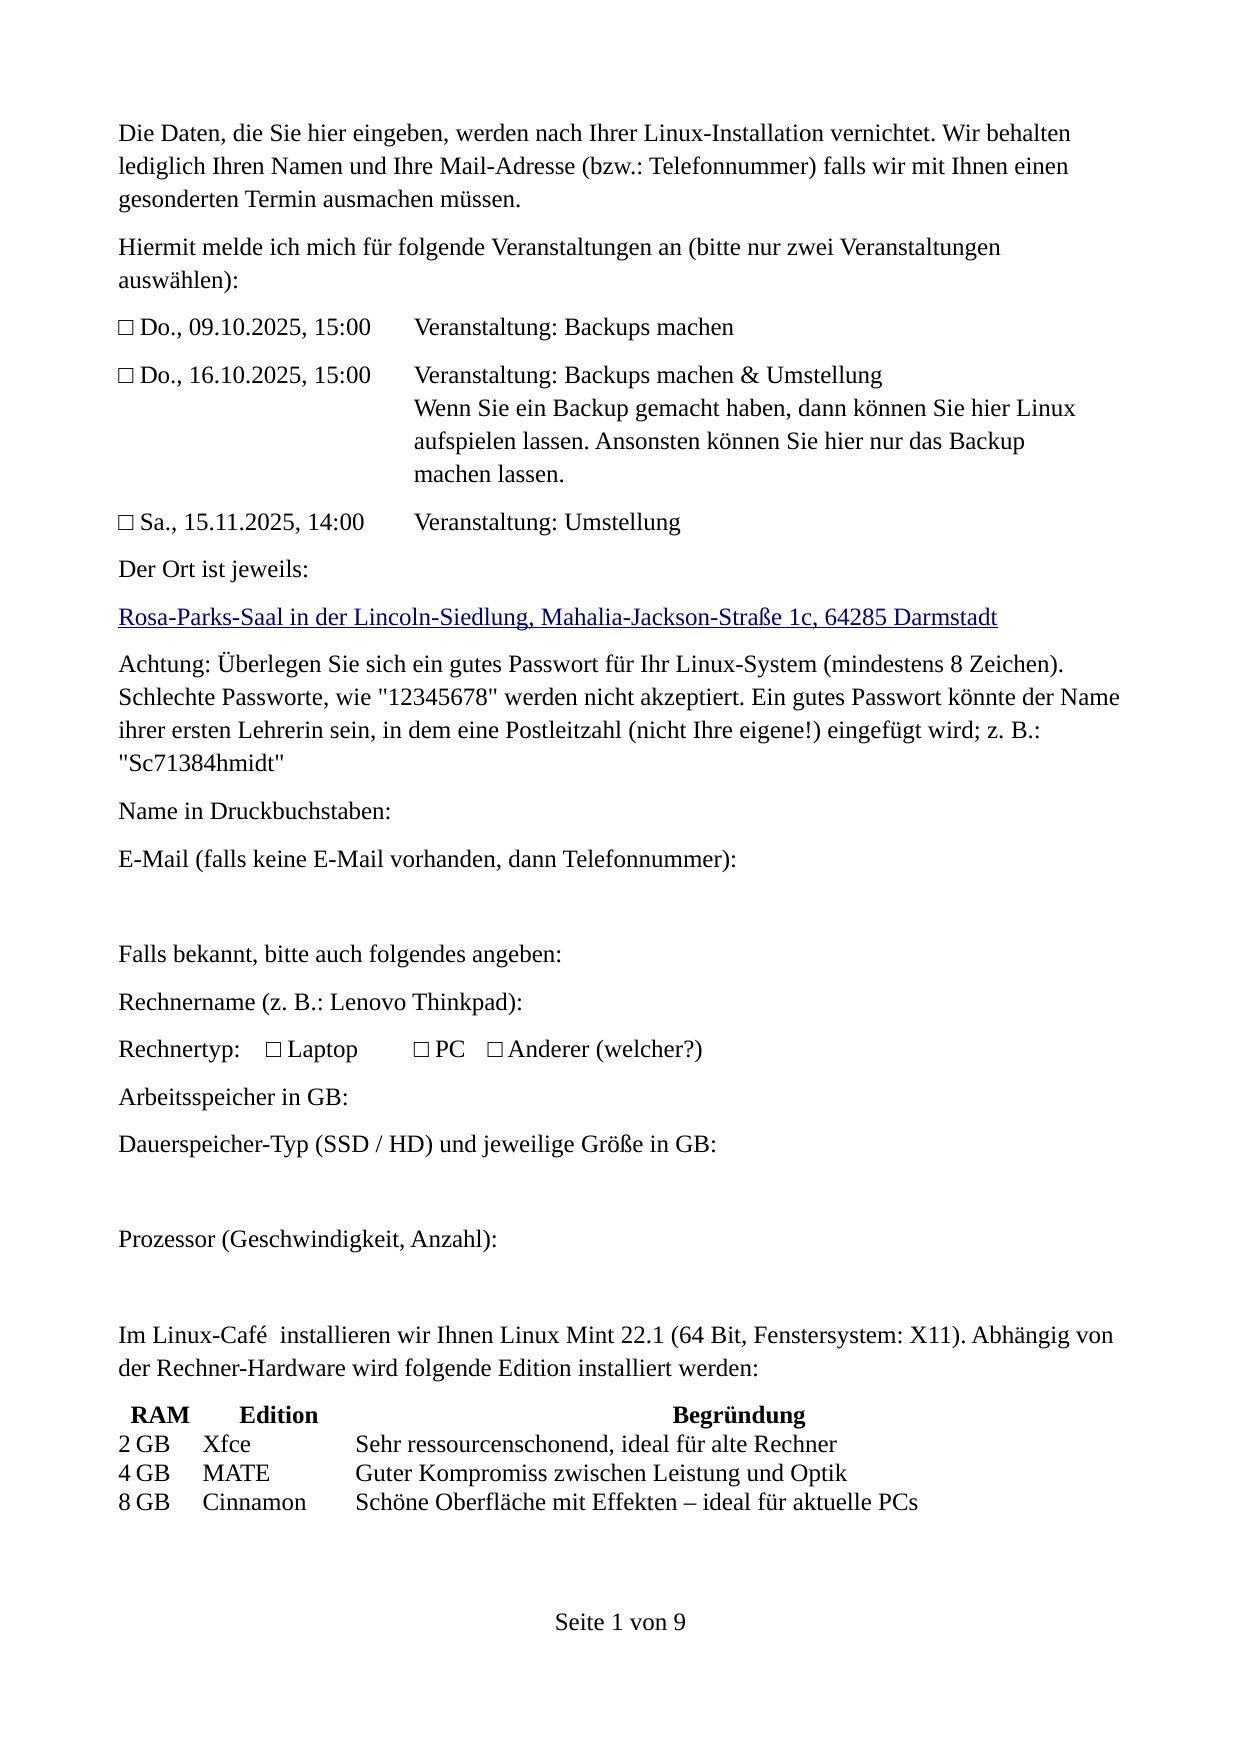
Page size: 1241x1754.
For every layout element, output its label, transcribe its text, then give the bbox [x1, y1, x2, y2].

table_cell Schöne Oberfläche mit Effekten – ideal für aktuelle PCs [355, 1487, 1123, 1515]
table_header Begründung [355, 1400, 1123, 1429]
text □ Sa., 15.11.2025, 14:00 Veranstaltung: Umstellung [118, 507, 1122, 535]
table_cell Sehr ressourcenschonend, ideal für alte Rechner [355, 1429, 1123, 1458]
table_header Edition [202, 1400, 355, 1429]
text Rechnertyp: □ Laptop □ PC □ Anderer (welcher?) [118, 1034, 1122, 1063]
text Hiermit melde ich mich für folgende Veranstaltungen an (bitte nur zwei Veranstaltungen auswählen): [118, 232, 1122, 293]
text Dauerspeicher-Typ (SSD / HD) und jeweilige Größe in GB: [118, 1129, 1122, 1158]
text Die Daten, die Sie hier eingeben, werden nach Ihrer Linux-Installation vernichtet. Wir behalten lediglich Ihren Namen und Ihre Mail-Adresse (bzw.: Telefonnummer) falls wir mit Ihnen einen gesonderten Termin ausmachen müssen. [118, 118, 1122, 213]
table_cell 8 GB [118, 1487, 202, 1515]
text Rechnername (z. B.: Lenovo Thinkpad): [118, 987, 1122, 1015]
table_cell Guter Kompromiss zwischen Leistung und Optik [355, 1458, 1123, 1487]
table_cell Cinnamon [202, 1487, 355, 1515]
table_cell 4 GB [118, 1458, 202, 1487]
text Arbeitsspeicher in GB: [118, 1082, 1122, 1111]
table_cell 2 GB [118, 1429, 202, 1458]
text Im Linux-Café installieren wir Ihnen Linux Mint 22.1 (64 Bit, Fenstersystem: X11). Abhängig von der Rechner-Hardware wird folgende Edition installiert werden: [118, 1320, 1122, 1382]
table_header RAM [118, 1400, 202, 1429]
text Achtung: Überlegen Sie sich ein gutes Passwort für Ihr Linux-System (mindestens 8 Zeichen). Schlechte Passworte, wie "12345678" werden nicht akzeptiert. Ein gutes Passwort könnte der Name ihrer ersten Lehrerin sein, in dem eine Postleitzahl (nicht Ihre eigene!) eingefügt wird; z. B.: "Sc71384hmidt" [118, 649, 1122, 777]
text E-Mail (falls keine E-Mail vorhanden, dann Telefonnummer): [118, 844, 1122, 872]
text □ Do., 16.10.2025, 15:00 Veranstaltung: Backups machen & Umstellung Wenn Sie ein Backup gemacht haben, dann können Sie hier Linux aufspielen lassen. Ansonsten können Sie hier nur das Backup machen lassen. [118, 360, 1122, 488]
table_cell MATE [202, 1458, 355, 1487]
table_cell Xfce [202, 1429, 355, 1458]
text Prozessor (Geschwindigkeit, Anzahl): [118, 1224, 1122, 1253]
text Name in Druckbuchstaben: [118, 796, 1122, 825]
text Der Ort ist jeweils: [118, 554, 1122, 583]
text □ Do., 09.10.2025, 15:00 Veranstaltung: Backups machen [118, 312, 1122, 341]
text Falls bekannt, bitte auch folgendes angeben: [118, 939, 1122, 968]
text Rosa-Parks-Saal in der Lincoln-Siedlung, Mahalia-Jackson-Straße 1c, 64285 Darmstadt [118, 602, 1122, 631]
